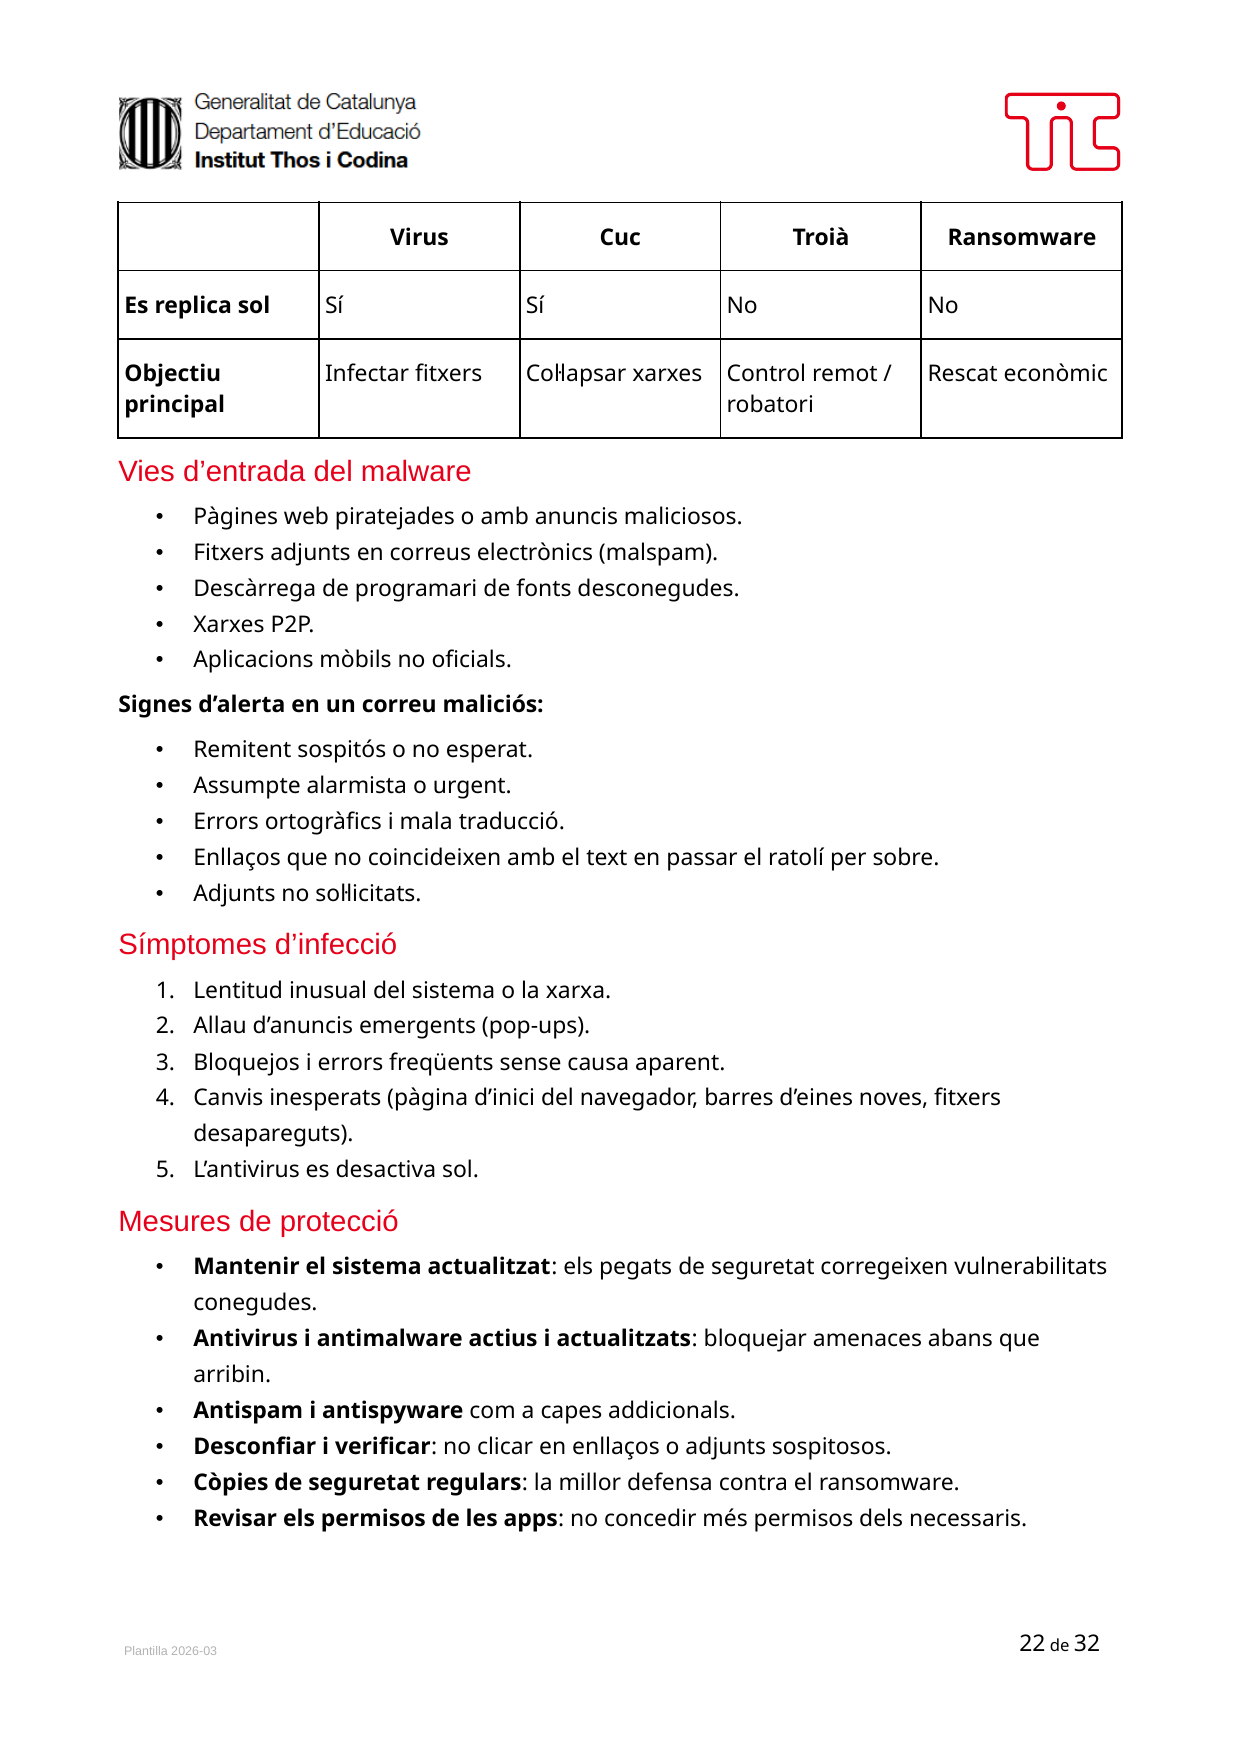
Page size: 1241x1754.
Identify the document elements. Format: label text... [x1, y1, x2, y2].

text Signes d’alerta en un correu maliciós: [118, 688, 1122, 719]
list Lentitud inusual del sistema o la xarxa. [156, 973, 1122, 1005]
subtitle Mesures de protecció [118, 1204, 1122, 1237]
list Revisar els permisos de les apps: no concedir més permisos dels necessaris. [156, 1502, 1122, 1533]
list Adjunts no sol·licitats. [156, 877, 1122, 908]
list Enllaços que no coincideixen amb el text en passar el ratolí per sobre. [156, 841, 1122, 872]
table_cell Es replica sol [119, 271, 318, 338]
list Allau d’anuncis emergents (pop-ups). [156, 1009, 1122, 1041]
list Mantenir el sistema actualitzat: els pegats de seguretat corregeixen vulnerabilitats conegudes. [156, 1250, 1122, 1317]
subtitle Símptomes d’infecció [118, 927, 1122, 961]
table_cell Control remot / robatori [721, 340, 920, 437]
list Còpies de seguretat regulars: la millor defensa contra el ransomware. [156, 1466, 1122, 1497]
list L’antivirus es desactiva sol. [156, 1153, 1122, 1184]
table_header Virus [320, 203, 519, 269]
table_header Troià [721, 203, 920, 269]
table_cell Infectar fitxers [320, 340, 519, 437]
table_header Cuc [521, 203, 720, 269]
list Descàrrega de programari de fonts desconegudes. [156, 572, 1122, 603]
picture [118, 92, 422, 171]
table_cell Objectiu principal [119, 340, 318, 437]
table_cell Col·lapsar xarxes [521, 340, 720, 437]
table_cell Sí [521, 271, 720, 338]
list Aplicacions mòbils no oficials. [156, 643, 1122, 675]
subtitle Vies d’entrada del malware [118, 453, 1122, 487]
table_cell Sí [320, 271, 519, 338]
table_header Ransomware [922, 203, 1121, 269]
list Errors ortogràfics i mala traducció. [156, 805, 1122, 836]
list Bloquejos i errors freqüents sense causa aparent. [156, 1045, 1122, 1077]
list Antispam i antispyware com a capes addicionals. [156, 1394, 1122, 1425]
picture [1004, 92, 1123, 171]
table_cell No [721, 271, 920, 338]
table_cell Rescat econòmic [922, 340, 1121, 437]
list Fitxers adjunts en correus electrònics (malspam). [156, 536, 1122, 567]
table_cell No [922, 271, 1121, 338]
list Desconfiar i verificar: no clicar en enllaços o adjunts sospitosos. [156, 1430, 1122, 1461]
list Assumpte alarmista o urgent. [156, 769, 1122, 800]
list Xarxes P2P. [156, 607, 1122, 639]
list Canvis inesperats (pàgina d’inici del navegador, barres d’eines noves, fitxers desapareguts). [156, 1081, 1122, 1148]
table_header [119, 203, 318, 269]
list Remitent sospitós o no esperat. [156, 733, 1122, 764]
list Pàgines web piratejades o amb anuncis maliciosos. [156, 500, 1122, 531]
list Antivirus i antimalware actius i actualitzats: bloquejar amenaces abans que arribin. [156, 1322, 1122, 1389]
